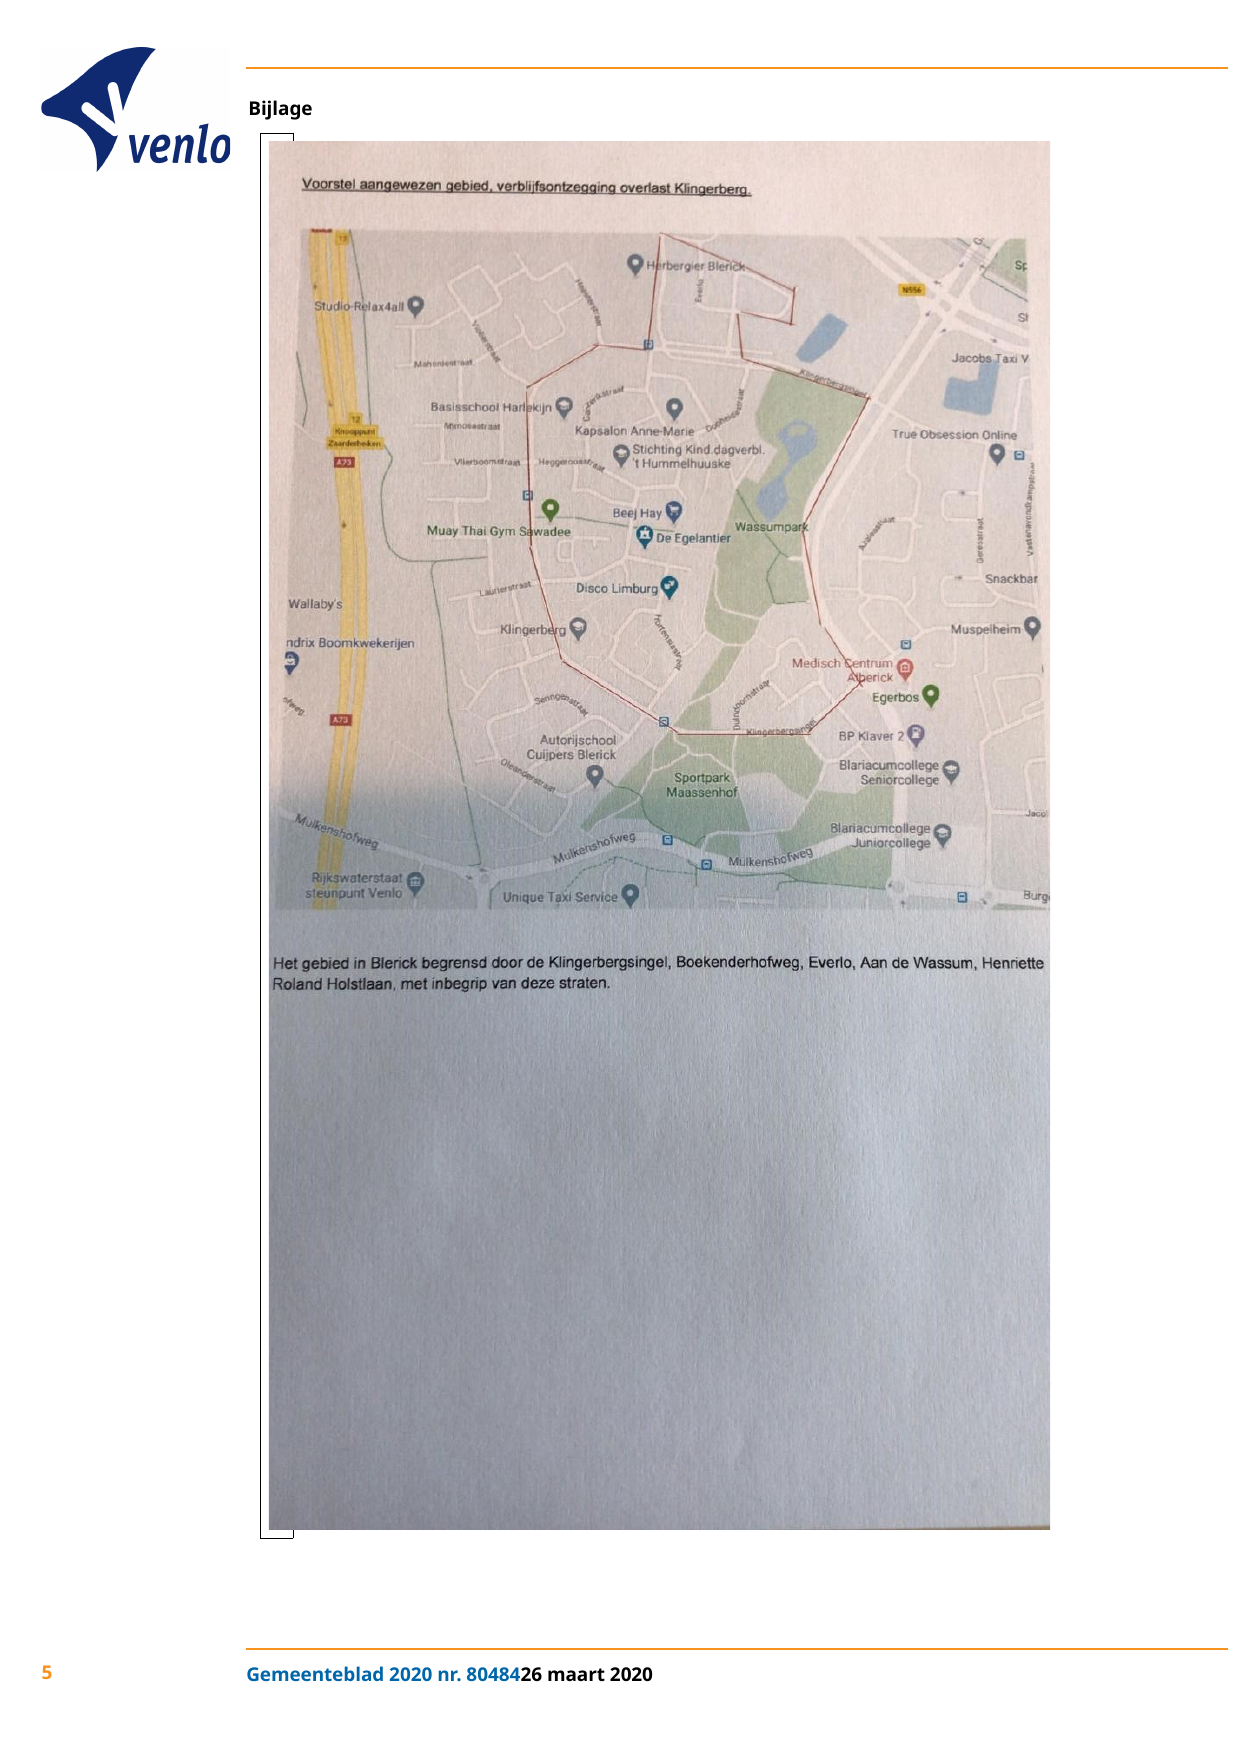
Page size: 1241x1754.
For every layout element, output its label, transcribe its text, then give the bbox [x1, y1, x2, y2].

picture [268, 141, 1051, 1530]
text Bijlage [248, 95, 1152, 121]
picture [41, 47, 231, 172]
